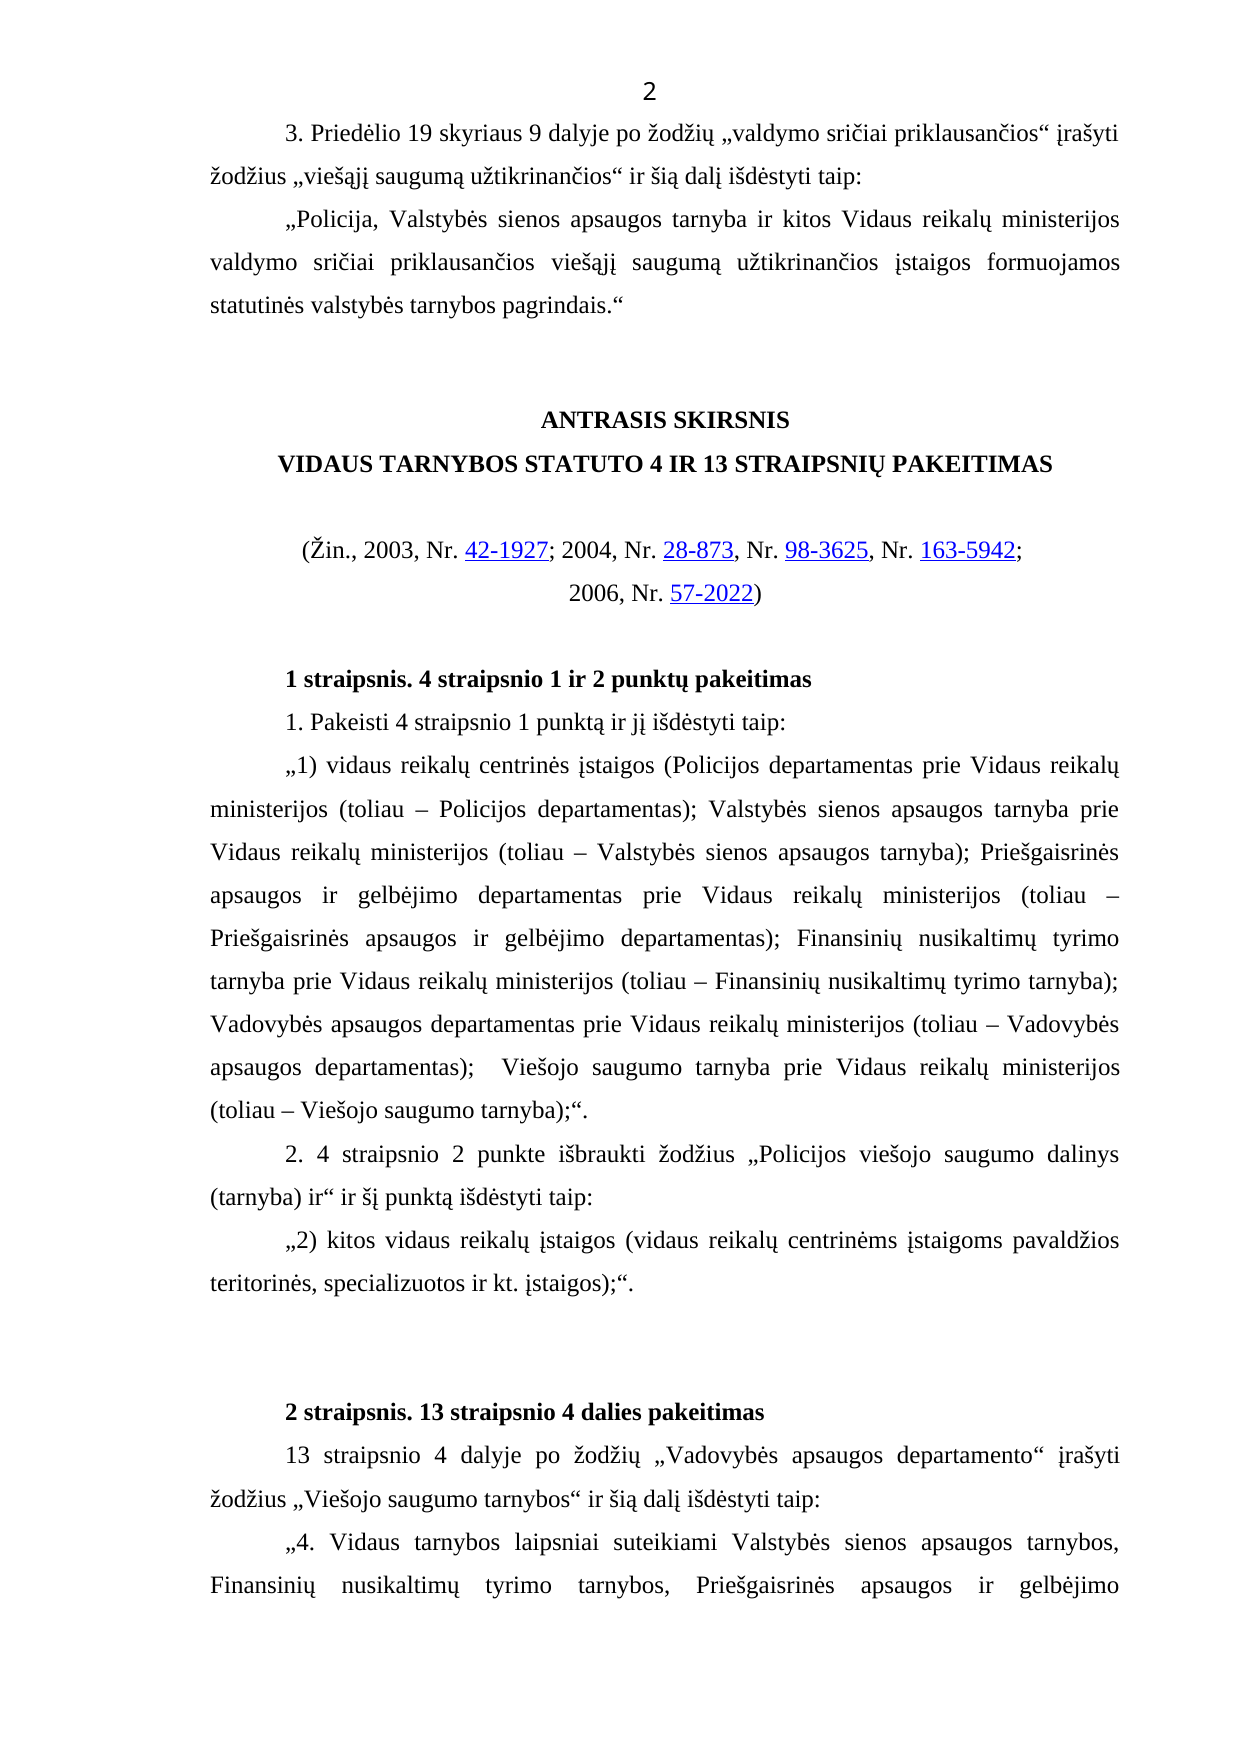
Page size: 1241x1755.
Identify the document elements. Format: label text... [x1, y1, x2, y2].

text „Policija, Valstybės sienos apsaugos tarnyba ir kitos Vidaus reikalų ministerijos valdymo sričiai priklausančios viešąjį saugumą užtikrinančios įstaigos formuojamos statutinės valstybės tarnybos pagrindais.“ [210, 204, 1120, 319]
text 13 straipsnio 4 dalyje po žodžių „Vadovybės apsaugos departamento“ įrašyti žodžius „Viešojo saugumo tarnybos“ ir šią dalį išdėstyti taip: [210, 1441, 1120, 1512]
text (Žin., 2003, Nr. 42-1927; 2004, Nr. 28-873, Nr. 98-3625, Nr. 163-5942; 2006, Nr. 57-2022) [210, 535, 1120, 607]
text „2) kitos vidaus reikalų įstaigos (vidaus reikalų centrinėms įstaigoms pavaldžios teritorinės, specializuotos ir kt. įstaigos);“. [210, 1225, 1120, 1297]
text 1. Pakeisti 4 straipsnio 1 punktą ir jį išdėstyti taip: [210, 707, 1120, 736]
text 1 straipsnis. 4 straipsnio 1 ir 2 punktų pakeitimas [210, 664, 1120, 693]
text 2. 4 straipsnio 2 punkte išbraukti žodžius „Policijos viešojo saugumo dalinys (tarnyba) ir“ ir šį punktą išdėstyti taip: [210, 1139, 1120, 1211]
text 2 straipsnis. 13 straipsnio 4 dalies pakeitimas [210, 1397, 1120, 1426]
text antrasis skirsnis [210, 406, 1120, 434]
text „1) vidaus reikalų centrinės įstaigos (Policijos departamentas prie Vidaus reikalų ministerijos (toliau – Policijos departamentas); Valstybės sienos apsaugos tarnyba prie Vidaus reikalų ministerijos (toliau – Valstybės sienos apsaugos tarnyba); Priešgaisrinės apsaugos ir gelbėjimo departamentas prie Vidaus reikalų ministerijos (toliau – Priešgaisrinės apsaugos ir gelbėjimo departamentas); Finansinių nusikaltimų tyrimo tarnyba prie Vidaus reikalų ministerijos (toliau – Finansinių nusikaltimų tyrimo tarnyba); Vadovybės apsaugos departamentas prie Vidaus reikalų ministerijos (toliau – Vadovybės apsaugos departamentas); Viešojo saugumo tarnyba prie Vidaus reikalų ministerijos (toliau – Viešojo saugumo tarnyba);“. [210, 751, 1120, 1124]
text VIDAUS TARNYBOS STATUTO 4 ir 13 STRAIPSNIŲ pakeitimas [210, 449, 1120, 477]
text 3. Priedėlio 19 skyriaus 9 dalyje po žodžių „valdymo sričiai priklausančios“ įrašyti žodžius „viešąjį saugumą užtikrinančios“ ir šią dalį išdėstyti taip: [210, 118, 1120, 190]
text „4. Vidaus tarnybos laipsniai suteikiami Valstybės sienos apsaugos tarnybos, Finansinių nusikaltimų tyrimo tarnybos, Priešgaisrinės apsaugos ir gelbėjimo [210, 1527, 1120, 1599]
